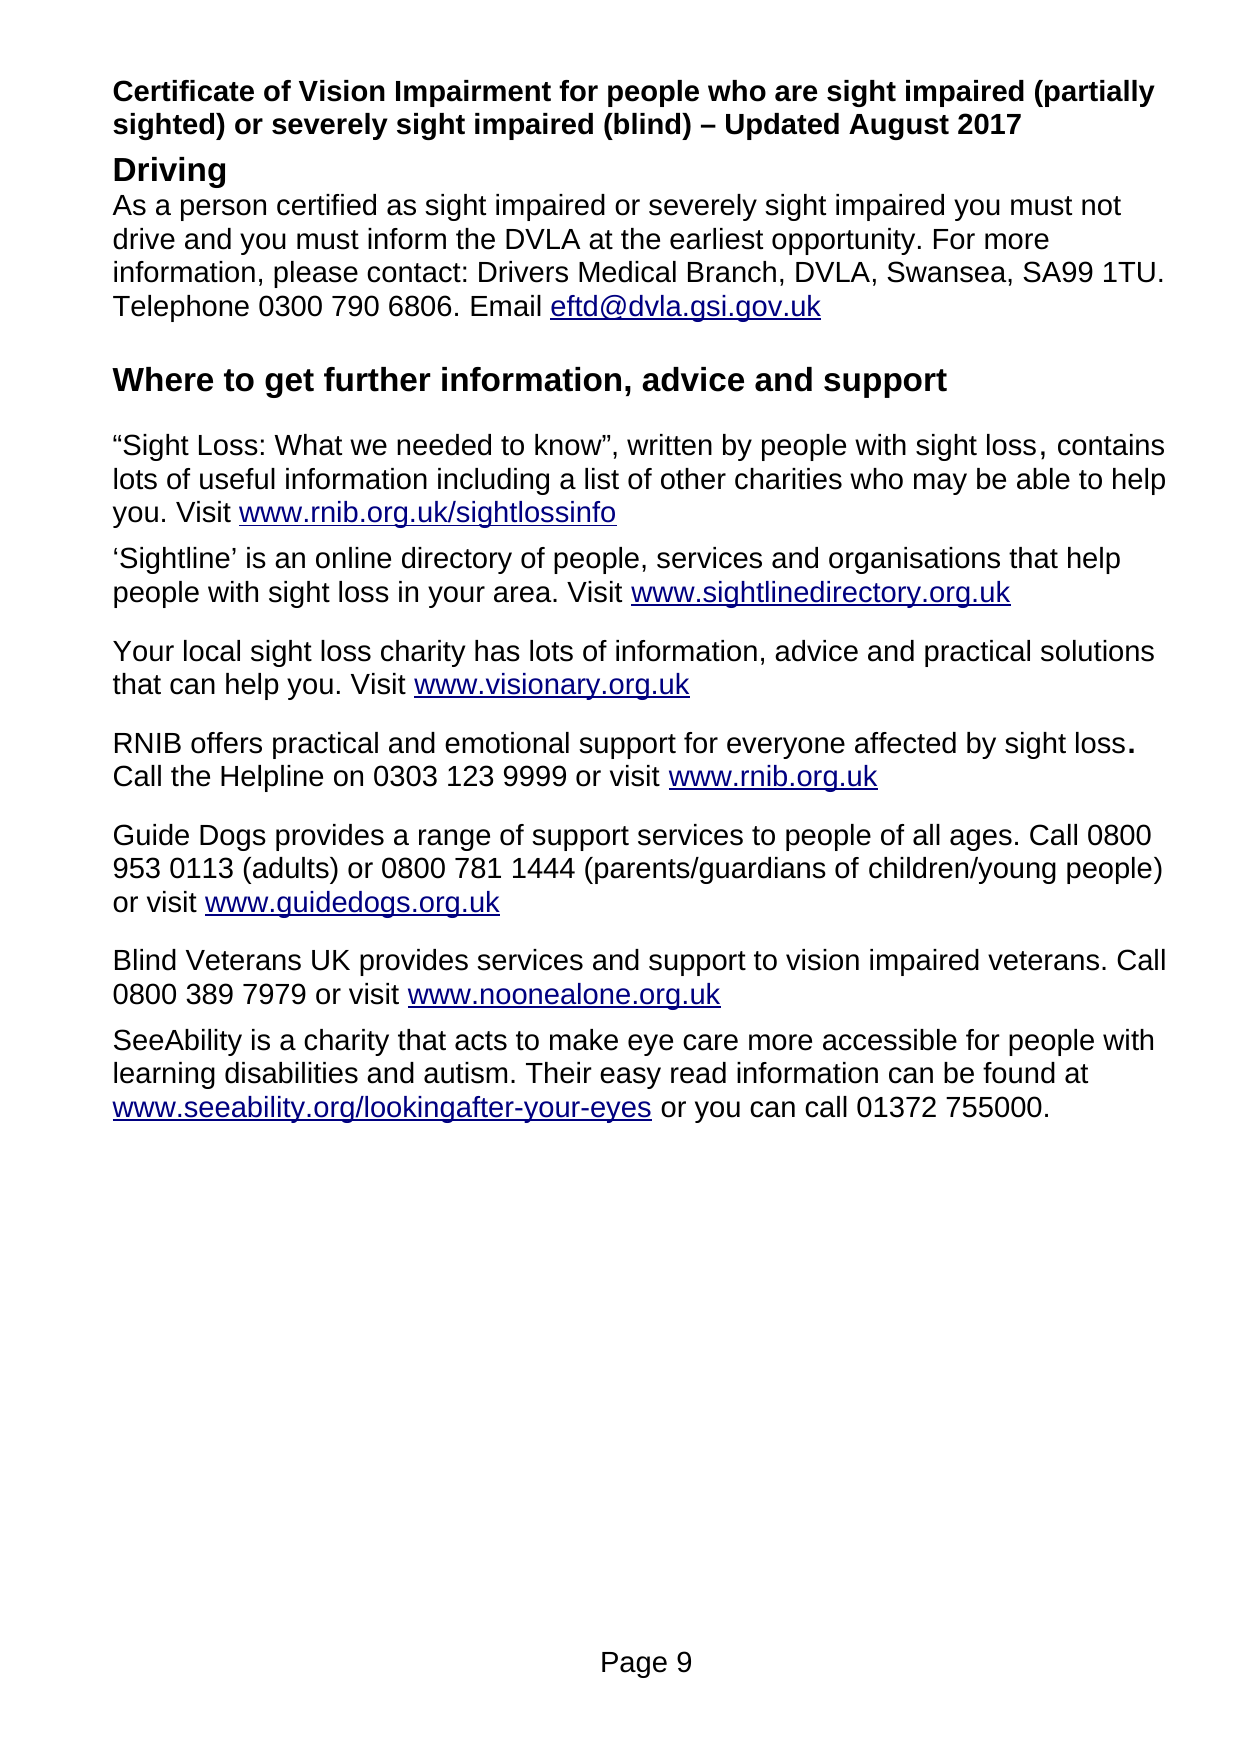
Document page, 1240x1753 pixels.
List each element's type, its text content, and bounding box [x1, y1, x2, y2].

text ‘Sightline’ is an online directory of people, services and organisations that help people with sight loss in your area. Visit www.sightlinedirectory.org.uk [112, 542, 1179, 609]
text SeeAbility is a charity that acts to make eye care more accessible for people with learning disabilities and autism. Their easy read information can be found at www.seeability.org/lookingafter-your-eyes or you can call 01372 755000. [112, 1023, 1179, 1124]
text Blind Veterans UK provides services and support to vision impaired veterans. Call 0800 389 7979 or visit www.noonealone.org.uk [112, 943, 1179, 1011]
subtitle Driving [112, 150, 1179, 188]
text “Sight Loss: What we needed to know”, written by people with sight loss, contains lots of useful information including a list of other charities who may be able to help you. Visit www.rnib.org.uk/sightlossinfo [112, 423, 1179, 529]
text Your local sight loss charity has lots of information, advice and practical solutions that can help you. Visit www.visionary.org.uk [112, 634, 1179, 701]
text Guide Dogs provides a range of support services to people of all ages. Call 0800 953 0113 (adults) or 0800 781 1444 (parents/guardians of children/young people) or visit www.guidedogs.org.uk [112, 818, 1179, 918]
text Where to get further information, advice and support [112, 360, 1179, 398]
text As a person certified as sight impaired or severely sight impaired you must not drive and you must inform the DVLA at the earliest opportunity. For more information, please contact: Drivers Medical Branch, DVLA, Swansea, SA99 1TU. Telephone 0300 790 6806. Email eftd@dvla.gsi.gov.uk [112, 188, 1179, 323]
text RNIB offers practical and emotional support for everyone affected by sight loss. Call the Helpline on 0303 123 9999 or visit www.rnib.org.uk [112, 726, 1179, 793]
